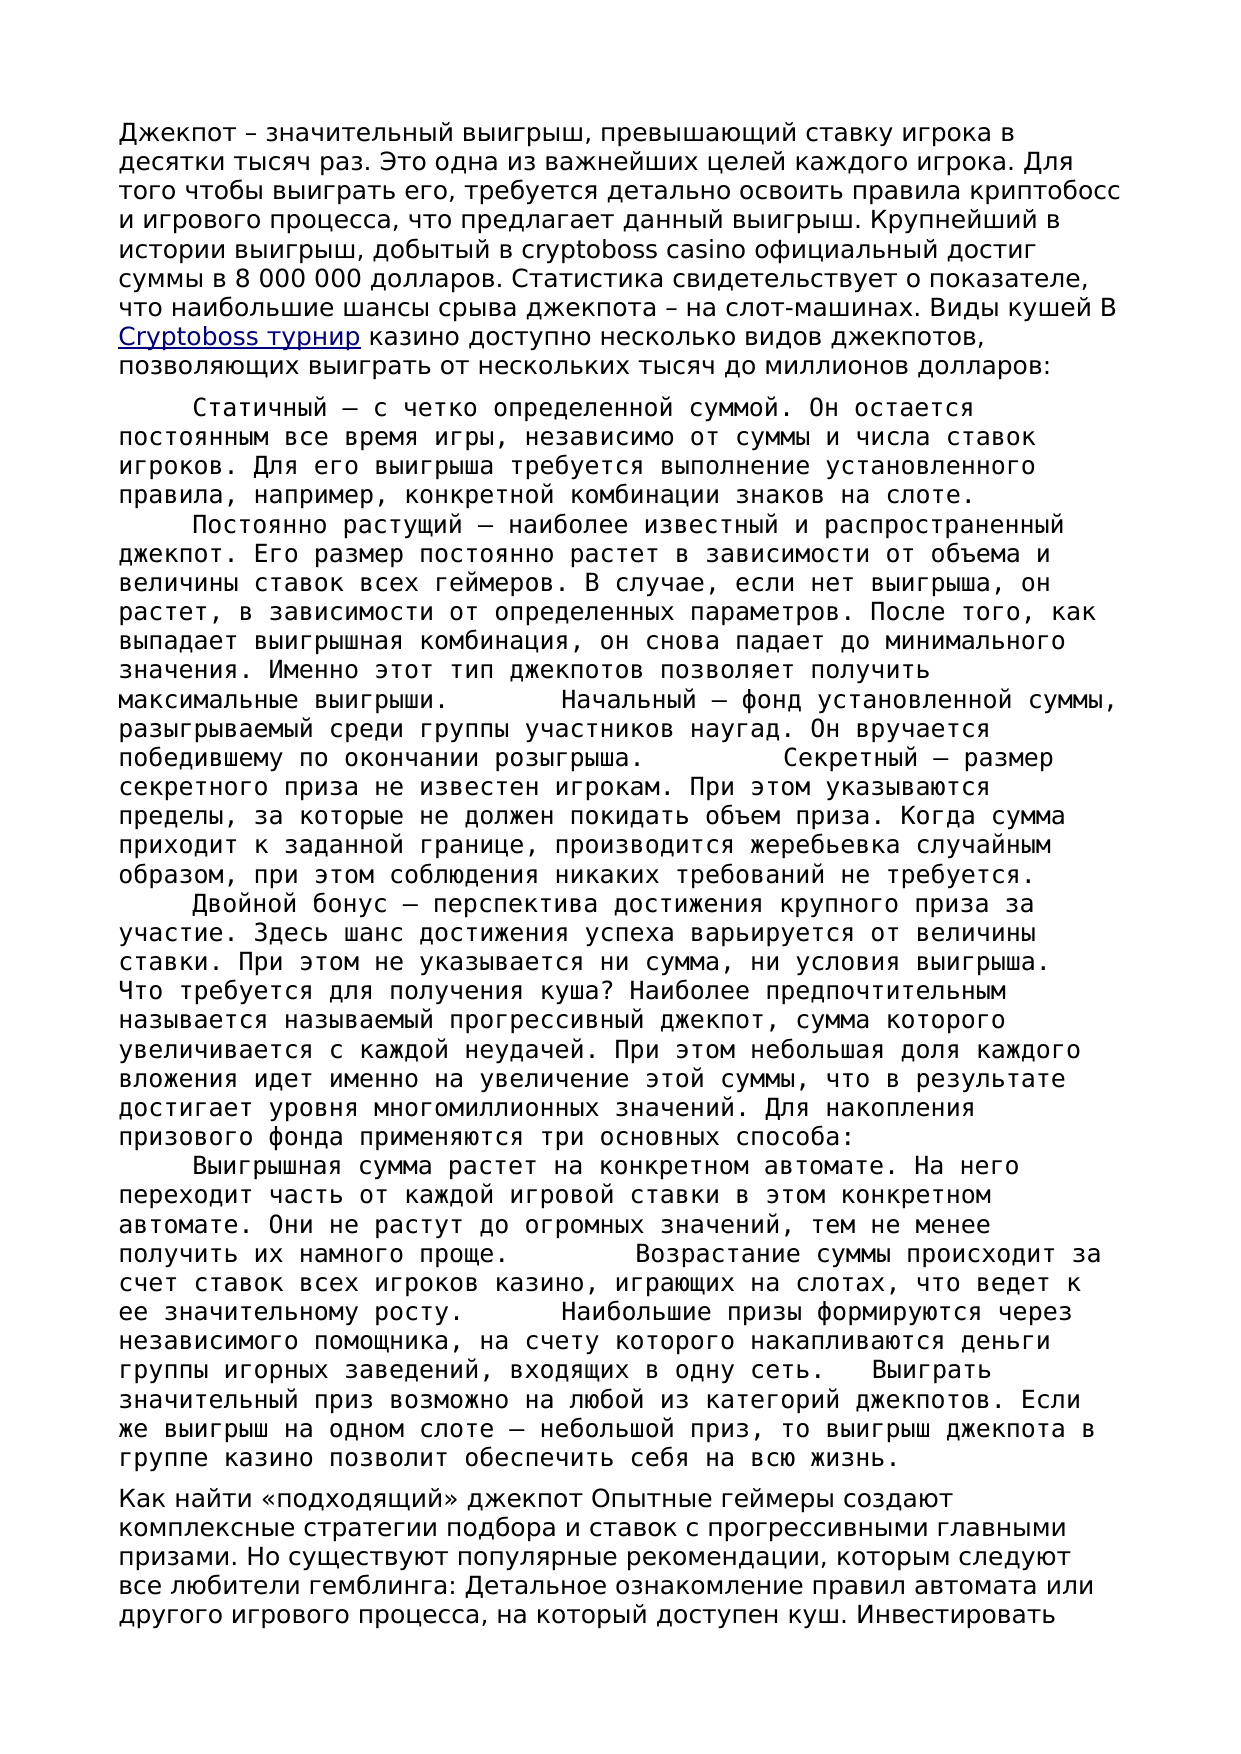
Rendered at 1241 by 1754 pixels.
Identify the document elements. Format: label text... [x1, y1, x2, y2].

text Джекпот – значительный выигрыш, превышающий ставку игрока в десятки тысяч раз. Это одна из важнейших целей каждого игрока. Для того чтобы выиграть его, требуется детально освоить правила криптобосс и игрового процесса, что предлагает данный выигрыш. Крупнейший в истории выигрыш, добытый в cryptoboss casino официальный достиг суммы в 8 000 000 долларов. Статистика свидетельствует о показателе, что наибольшие шансы срыва джекпота – на слот-машинах. Виды кушей В Cryptoboss турнир казино доступно несколько видов джекпотов, позволяющих выиграть от нескольких тысяч до миллионов долларов: [118, 118, 1122, 381]
text Статичный – с четко определенной суммой. Он остается постоянным все время игры, независимо от суммы и числа ставок игроков. Для его выигрыша требуется выполнение установленного правила, например, конкретной комбинации знаков на слоте. Постоянно растущий – наиболее известный и распространенный джекпот. Его размер постоянно растет в зависимости от объема и величины ставок всех геймеров. В случае, если нет выигрыша, он растет, в зависимости от определенных параметров. После того, как выпадает выигрышная комбинация, он снова падает до минимального значения. Именно этот тип джекпотов позволяет получить максимальные выигрыши. Начальный – фонд установленной суммы, разыгрываемый среди группы участников наугад. Он вручается победившему по окончании розыгрыша. Секретный – размер секретного приза не известен игрокам. При этом указываются пределы, за которые не должен покидать объем приза. Когда сумма приходит к заданной границе, производится жеребьевка случайным образом, при этом соблюдения никаких требований не требуется. Двойной бонус – перспектива достижения крупного приза за участие. Здесь шанс достижения успеха варьируется от величины ставки. При этом не указывается ни сумма, ни условия выигрыша. Что требуется для получения куша? Наиболее предпочтительным называется называемый прогрессивный джекпот, сумма которого увеличивается с каждой неудачей. При этом небольшая доля каждого вложения идет именно на увеличение этой суммы, что в результате достигает уровня многомиллионных значений. Для накопления призового фонда применяются три основных способа: Выигрышная сумма растет на конкретном автомате. На него переходит часть от каждой игровой ставки в этом конкретном автомате. Они не растут до огромных значений, тем не менее получить их намного проще. Возрастание суммы происходит за счет ставок всех игроков казино, играющих на слотах, что ведет к ее значительному росту. Наибольшие призы формируются через независимого помощника, на счету которого накапливаются деньги группы игорных заведений, входящих в одну сеть. Выиграть значительный приз возможно на любой из категорий джекпотов. Если же выигрыш на одном слоте – небольшой приз, то выигрыш джекпота в группе казино позволит обеспечить себя на всю жизнь. [118, 393, 1122, 1472]
text Как найти «подходящий» джекпот Опытные геймеры создают комплексные стратегии подбора и ставок с прогрессивными главными призами. Но существуют популярные рекомендации, которым следуют все любители гемблинга: Детальное ознакомление правил автомата или другого игрового процесса, на который доступен куш. Инвестировать [118, 1484, 1122, 1630]
